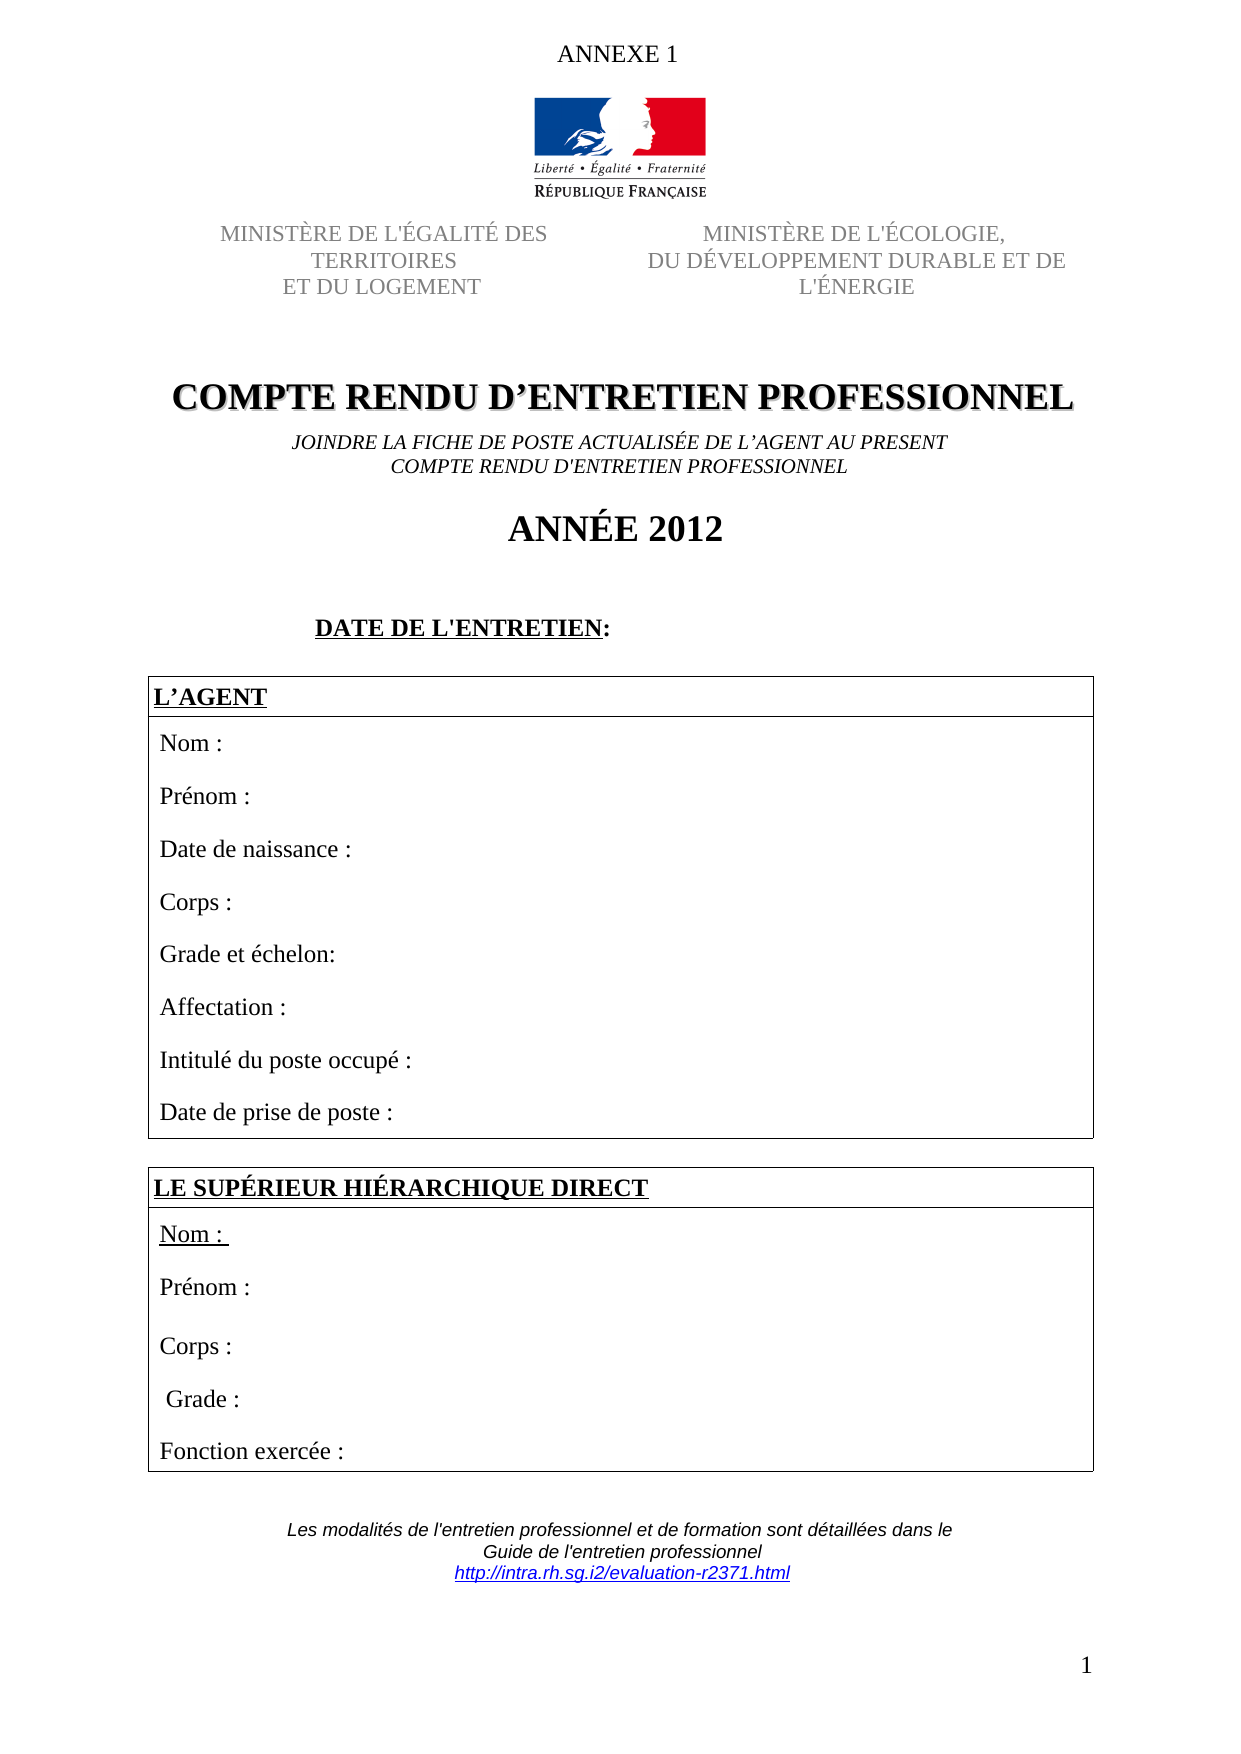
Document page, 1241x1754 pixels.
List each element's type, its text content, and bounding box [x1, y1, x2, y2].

table_cell Corps : [149, 1313, 351, 1365]
table_cell [499, 1033, 1093, 1085]
table_cell [499, 769, 1093, 822]
table_cell Intitulé du poste occupé : [149, 1033, 499, 1085]
table_cell [499, 927, 1093, 980]
table_cell [499, 717, 1093, 769]
table_cell Nom : [149, 717, 499, 769]
table_cell Affectation : [149, 980, 499, 1033]
text ANNÉE 2012 [148, 507, 1093, 550]
table_header LE SUPÉRIEUR HIÉRARCHIQUE DIRECT [149, 1168, 1093, 1207]
table_cell [351, 1208, 1093, 1260]
text COMPTE RENDU D’ENTRETIEN PROFESSIONNEL [153, 375, 1093, 418]
table_cell Grade : [149, 1365, 351, 1418]
table_cell Fonction exercée : [149, 1418, 351, 1471]
table_cell [351, 1260, 1093, 1313]
subtitle JOINDRE LA FICHE DE POSTE ACTUALISÉE DE L’AGENT AU PRESENT [148, 430, 1093, 454]
table_cell [499, 980, 1093, 1033]
table_cell [499, 822, 1093, 874]
table_header L’AGENT [149, 677, 1093, 716]
table_cell Corps : [149, 875, 499, 927]
table_cell Grade et échelon: [149, 927, 499, 980]
text Guide de l'entretien professionnel [153, 1540, 1093, 1562]
picture [533, 96, 707, 199]
table_cell [351, 1365, 1093, 1418]
table_cell [351, 1313, 1093, 1365]
table_cell Date de naissance : [149, 822, 499, 874]
text http://intra.rh.sg.i2/evaluation-r2371.html [153, 1562, 1093, 1583]
table_cell [499, 875, 1093, 927]
table_cell [499, 1085, 1093, 1138]
table_cell [351, 1418, 1093, 1471]
table_cell Nom : [149, 1208, 351, 1260]
table_cell Prénom : [149, 769, 499, 822]
table_header MINISTÈRE DE L'ÉCOLOGIE, DU DÉVELOPPEMENT DURABLE ET DE L'ÉNERGIE [620, 215, 1093, 305]
table_cell Date de prise de poste : [149, 1085, 499, 1138]
table_header DATE DE L'ENTRETIEN: [148, 607, 622, 647]
table_header MINISTÈRE DE L'ÉGALITÉ DES TERRITOIRES ET DU LOGEMENT [148, 215, 620, 305]
table_cell Prénom : [149, 1260, 351, 1313]
subtitle COMPTE RENDU D'ENTRETIEN PROFESSIONNEL [148, 454, 1093, 478]
text Les modalités de l'entretien professionnel et de formation sont détaillées dans le [153, 1519, 1093, 1540]
table_header [622, 607, 1089, 647]
